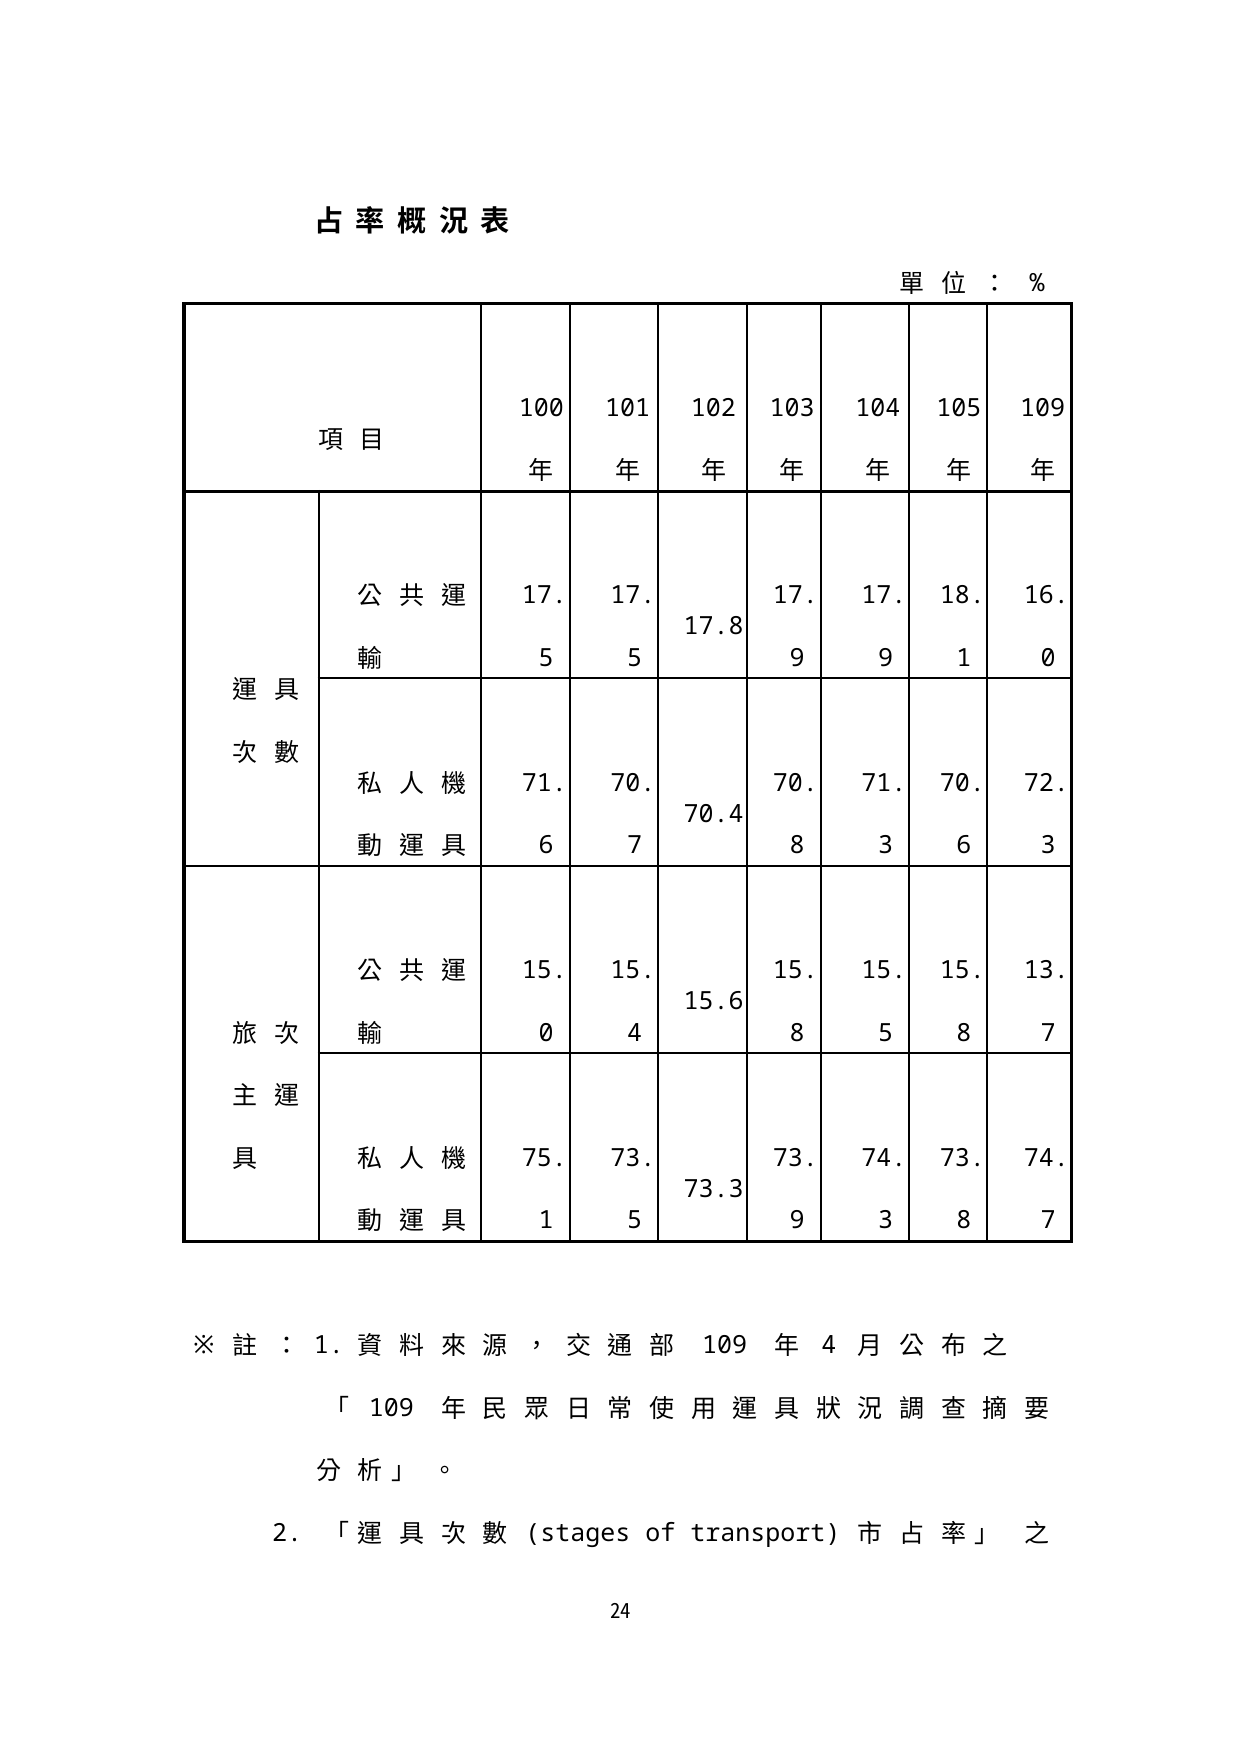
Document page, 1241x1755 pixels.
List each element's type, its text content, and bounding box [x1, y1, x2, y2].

table_cell 15.6 [659, 867, 746, 1052]
text 占率概況表 [183, 177, 1058, 240]
table_cell 15.5 [822, 867, 908, 1052]
table_header 項目 [186, 305, 480, 490]
table_cell 72.3 [988, 679, 1070, 865]
table_cell 73.8 [910, 1054, 986, 1240]
table_cell 18.1 [910, 493, 986, 677]
table_cell 73.9 [748, 1054, 820, 1240]
text ※註：1.資料來源，交通部109年4月公布之「109年民眾日常使用運具狀況調查摘要分析」。 [183, 1302, 1058, 1490]
text 2.「運具次數(stages of transport)市占率」之計算基礎是納入各旅次中所有的運具類別；交通部自105年增加編製「旅次主運具(main mode of transport)市占率」指標，其計算基礎是選取各旅次中最主要之運具為代表，105年同時發布此2指標，並回溯自98年起各年資料。 [256, 1490, 1058, 1552]
table_cell 70.7 [571, 679, 657, 865]
table_cell 運具次數 [186, 493, 318, 865]
table_cell 75.1 [482, 1054, 569, 1240]
table_cell 17.9 [748, 493, 820, 677]
table_header 100年 [482, 305, 569, 490]
table_cell 公共運輸 [320, 867, 480, 1052]
table_header 103年 [748, 305, 820, 490]
table_cell 17.8 [659, 493, 746, 677]
table_header 105年 [910, 305, 986, 490]
table_cell 16.0 [988, 493, 1070, 677]
table_cell 74.3 [822, 1054, 908, 1240]
table_cell 17.9 [822, 493, 908, 677]
text 單位：% [183, 240, 1058, 302]
table_cell 公共運輸 [320, 493, 480, 677]
table_cell 15.0 [482, 867, 569, 1052]
table_cell 73.3 [659, 1054, 746, 1240]
table_cell 71.3 [822, 679, 908, 865]
table_cell 73.5 [571, 1054, 657, 1240]
table_cell 74.7 [988, 1054, 1070, 1240]
table_cell 私人機動運具 [320, 1054, 480, 1240]
table_cell 70.8 [748, 679, 820, 865]
table_cell 17.5 [571, 493, 657, 677]
table_cell 15.4 [571, 867, 657, 1052]
table_header 102年 [659, 305, 746, 490]
table_cell 15.8 [910, 867, 986, 1052]
table_cell 旅次主運具 [186, 867, 318, 1240]
table_cell 13.7 [988, 867, 1070, 1052]
table_header 101年 [571, 305, 657, 490]
table_cell 私人機動運具 [320, 679, 480, 865]
table_header 104年 [822, 305, 908, 490]
table_cell 70.6 [910, 679, 986, 865]
table_header 109年 [988, 305, 1070, 490]
table_cell 15.8 [748, 867, 820, 1052]
table_cell 71.6 [482, 679, 569, 865]
table_cell 70.4 [659, 679, 746, 865]
table_cell 17.5 [482, 493, 569, 677]
